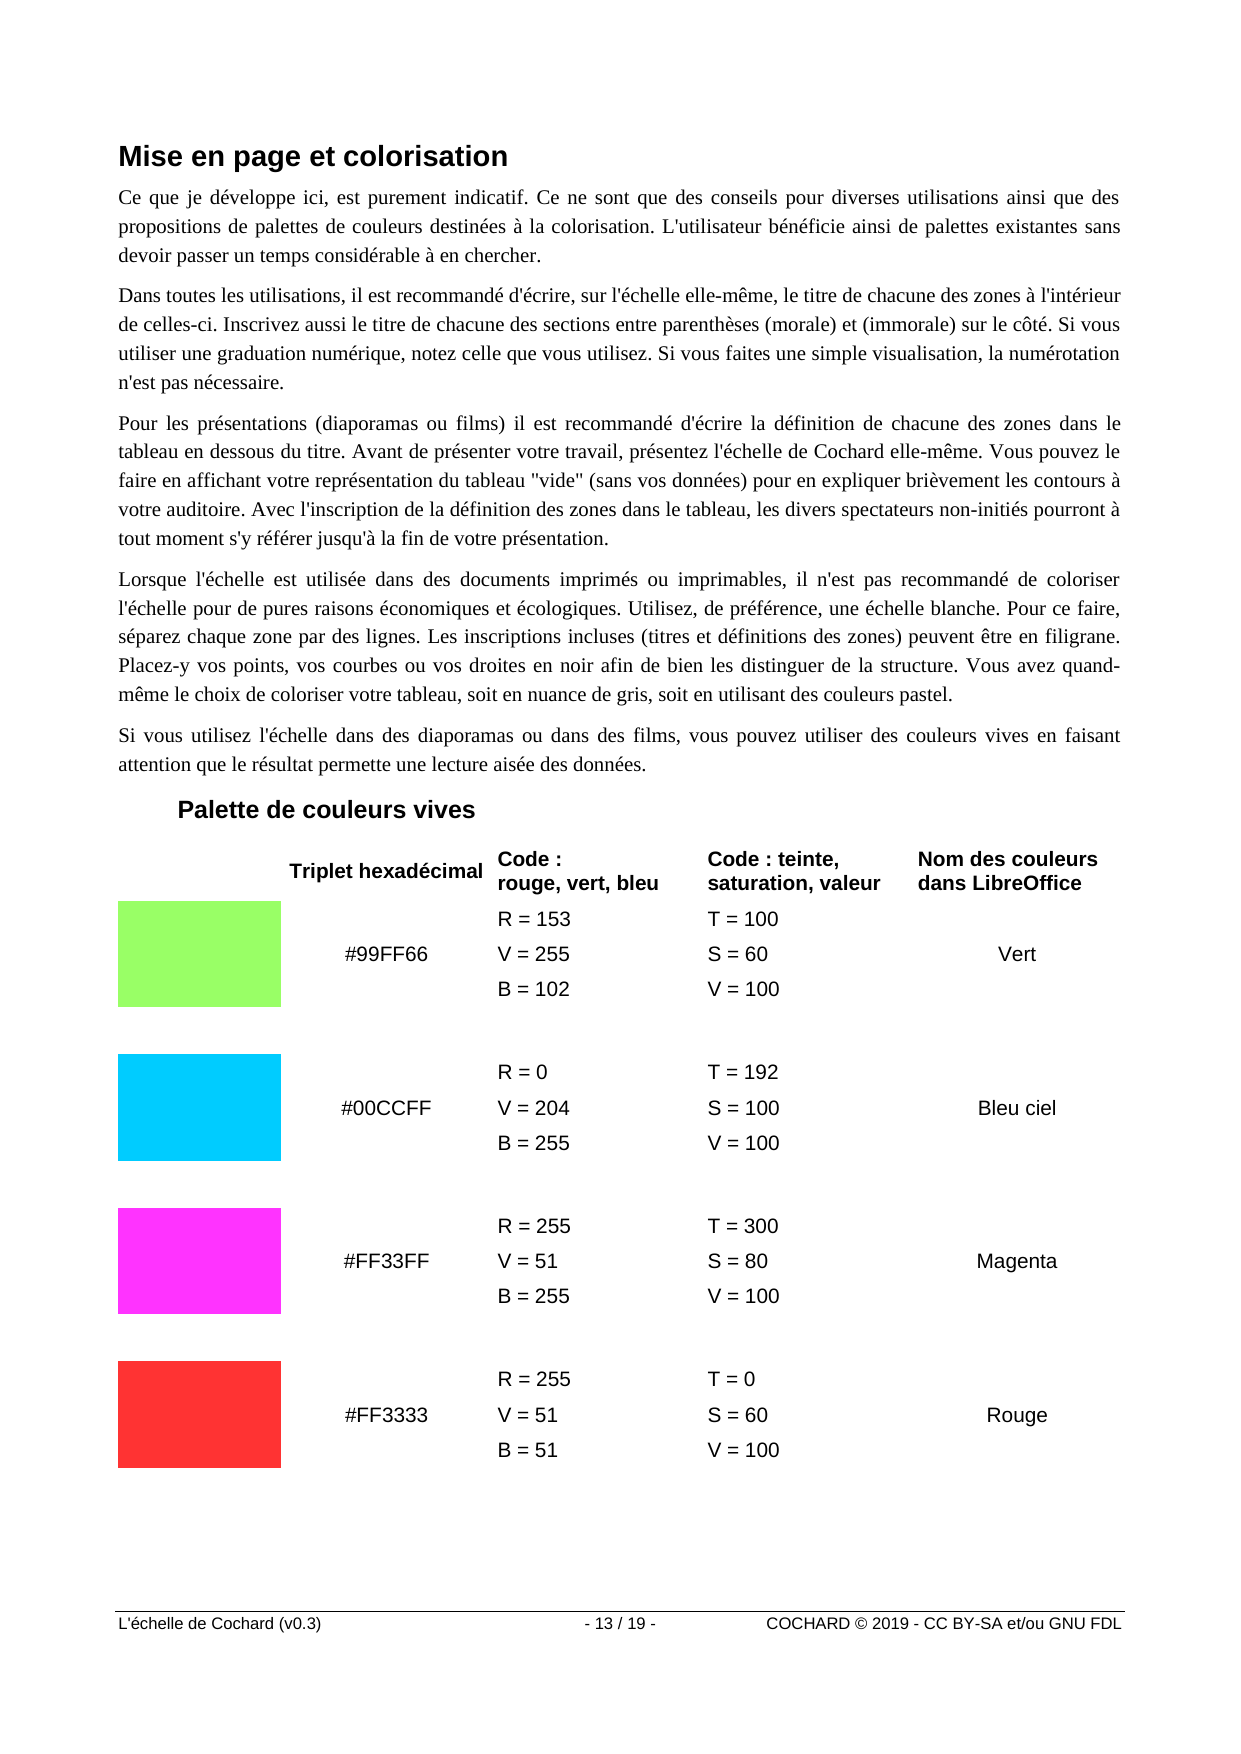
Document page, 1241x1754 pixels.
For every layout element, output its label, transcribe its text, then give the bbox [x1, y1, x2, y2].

table_cell V = 100 [702, 1279, 912, 1314]
table_cell Bleu ciel [912, 1054, 1122, 1161]
table_header Code : rouge, vert, bleu [491, 841, 702, 901]
table_cell [912, 1161, 1122, 1208]
table_cell Magenta [912, 1208, 1122, 1314]
table_cell [702, 1161, 912, 1208]
table_cell V = 204 [491, 1090, 702, 1125]
text Ce que je développe ici, est purement indicatif. Ce ne sont que des conseils pour diverses utilisations ainsi que des propositions de palettes de couleurs destinées à la colorisation. L'utilisateur bénéficie ainsi de palettes existantes sans devoir passer un temps considérable à en chercher. [118, 185, 1122, 267]
table_cell R = 255 [491, 1208, 702, 1243]
table_cell [912, 1007, 1122, 1054]
table_cell B = 255 [491, 1279, 702, 1314]
table_cell B = 51 [491, 1432, 702, 1468]
table_cell S = 100 [702, 1090, 912, 1125]
table_cell B = 255 [491, 1125, 702, 1161]
table_cell Rouge [912, 1361, 1122, 1468]
table_cell R = 153 [491, 901, 702, 936]
table_cell V = 51 [491, 1243, 702, 1279]
table_cell V = 100 [702, 1125, 912, 1161]
table_cell S = 60 [702, 936, 912, 972]
table_cell #FF3333 [281, 1361, 491, 1468]
table_cell [281, 1161, 491, 1208]
table_cell [281, 1314, 491, 1361]
table_cell T = 0 [702, 1361, 912, 1397]
table_header Nom des couleurs dans LibreOffice [912, 841, 1122, 901]
table_cell [281, 1007, 491, 1054]
table_cell [118, 901, 281, 1007]
table_cell [702, 1314, 912, 1361]
table_cell R = 255 [491, 1361, 702, 1397]
table_cell [118, 1054, 281, 1161]
table_cell [118, 1007, 281, 1054]
table_cell [491, 1161, 702, 1208]
table_cell S = 60 [702, 1397, 912, 1432]
table_cell [912, 1314, 1122, 1361]
table_cell T = 300 [702, 1208, 912, 1243]
text Dans toutes les utilisations, il est recommandé d'écrire, sur l'échelle elle-même, le titre de chacune des zones à l'intérieur de celles-ci. Inscrivez aussi le titre de chacune des sections entre parenthèses (morale) et (immorale) sur le côté. Si vous utiliser une graduation numérique, notez celle que vous utilisez. Si vous faites une simple visualisation, la numérotation n'est pas nécessaire. [118, 283, 1122, 394]
table_cell [702, 1007, 912, 1054]
table_cell #00CCFF [281, 1054, 491, 1161]
table_cell V = 100 [702, 972, 912, 1007]
table_cell V = 100 [702, 1432, 912, 1468]
table_cell Vert [912, 901, 1122, 1007]
text Lorsque l'échelle est utilisée dans des documents imprimés ou imprimables, il n'est pas recommandé de coloriser l'échelle pour de pures raisons économiques et écologiques. Utilisez, de préférence, une échelle blanche. Pour ce faire, séparez chaque zone par des lignes. Les inscriptions incluses (titres et définitions des zones) peuvent être en filigrane. Placez-y vos points, vos courbes ou vos droites en noir afin de bien les distinguer de la structure. Vous avez quand-même le choix de coloriser votre tableau, soit en nuance de gris, soit en utilisant des couleurs pastel. [118, 567, 1122, 706]
table_cell [118, 1314, 281, 1361]
table_cell #99FF66 [281, 901, 491, 1007]
table_cell R = 0 [491, 1054, 702, 1090]
table_cell #FF33FF [281, 1208, 491, 1314]
table_cell T = 192 [702, 1054, 912, 1090]
text Pour les présentations (diaporamas ou films) il est recommandé d'écrire la définition de chacune des zones dans le tableau en dessous du titre. Avant de présenter votre travail, présentez l'échelle de Cochard elle-même. Vous pouvez le faire en affichant votre représentation du tableau "vide" (sans vos données) pour en expliquer brièvement les contours à votre auditoire. Avec l'inscription de la définition des zones dans le tableau, les divers spectateurs non-initiés pourront à tout moment s'y référer jusqu'à la fin de votre présentation. [118, 411, 1122, 550]
table_cell T = 100 [702, 901, 912, 936]
table_cell [491, 1007, 702, 1054]
table_cell V = 51 [491, 1397, 702, 1432]
subtitle Palette de couleurs vives [118, 795, 1122, 824]
table_cell [491, 1314, 702, 1361]
table_header Code : teinte, saturation, valeur [702, 841, 912, 901]
subtitle Mise en page et colorisation [118, 139, 1122, 172]
table_cell S = 80 [702, 1243, 912, 1279]
table_header Triplet hexadécimal [281, 841, 491, 901]
table_cell B = 102 [491, 972, 702, 1007]
table_cell [118, 1361, 281, 1468]
table_cell [118, 1161, 281, 1208]
table_cell [118, 1208, 281, 1314]
text Si vous utilisez l'échelle dans des diaporamas ou dans des films, vous pouvez utiliser des couleurs vives en faisant attention que le résultat permette une lecture aisée des données. [118, 723, 1122, 776]
table_header [118, 841, 281, 901]
table_cell V = 255 [491, 936, 702, 972]
